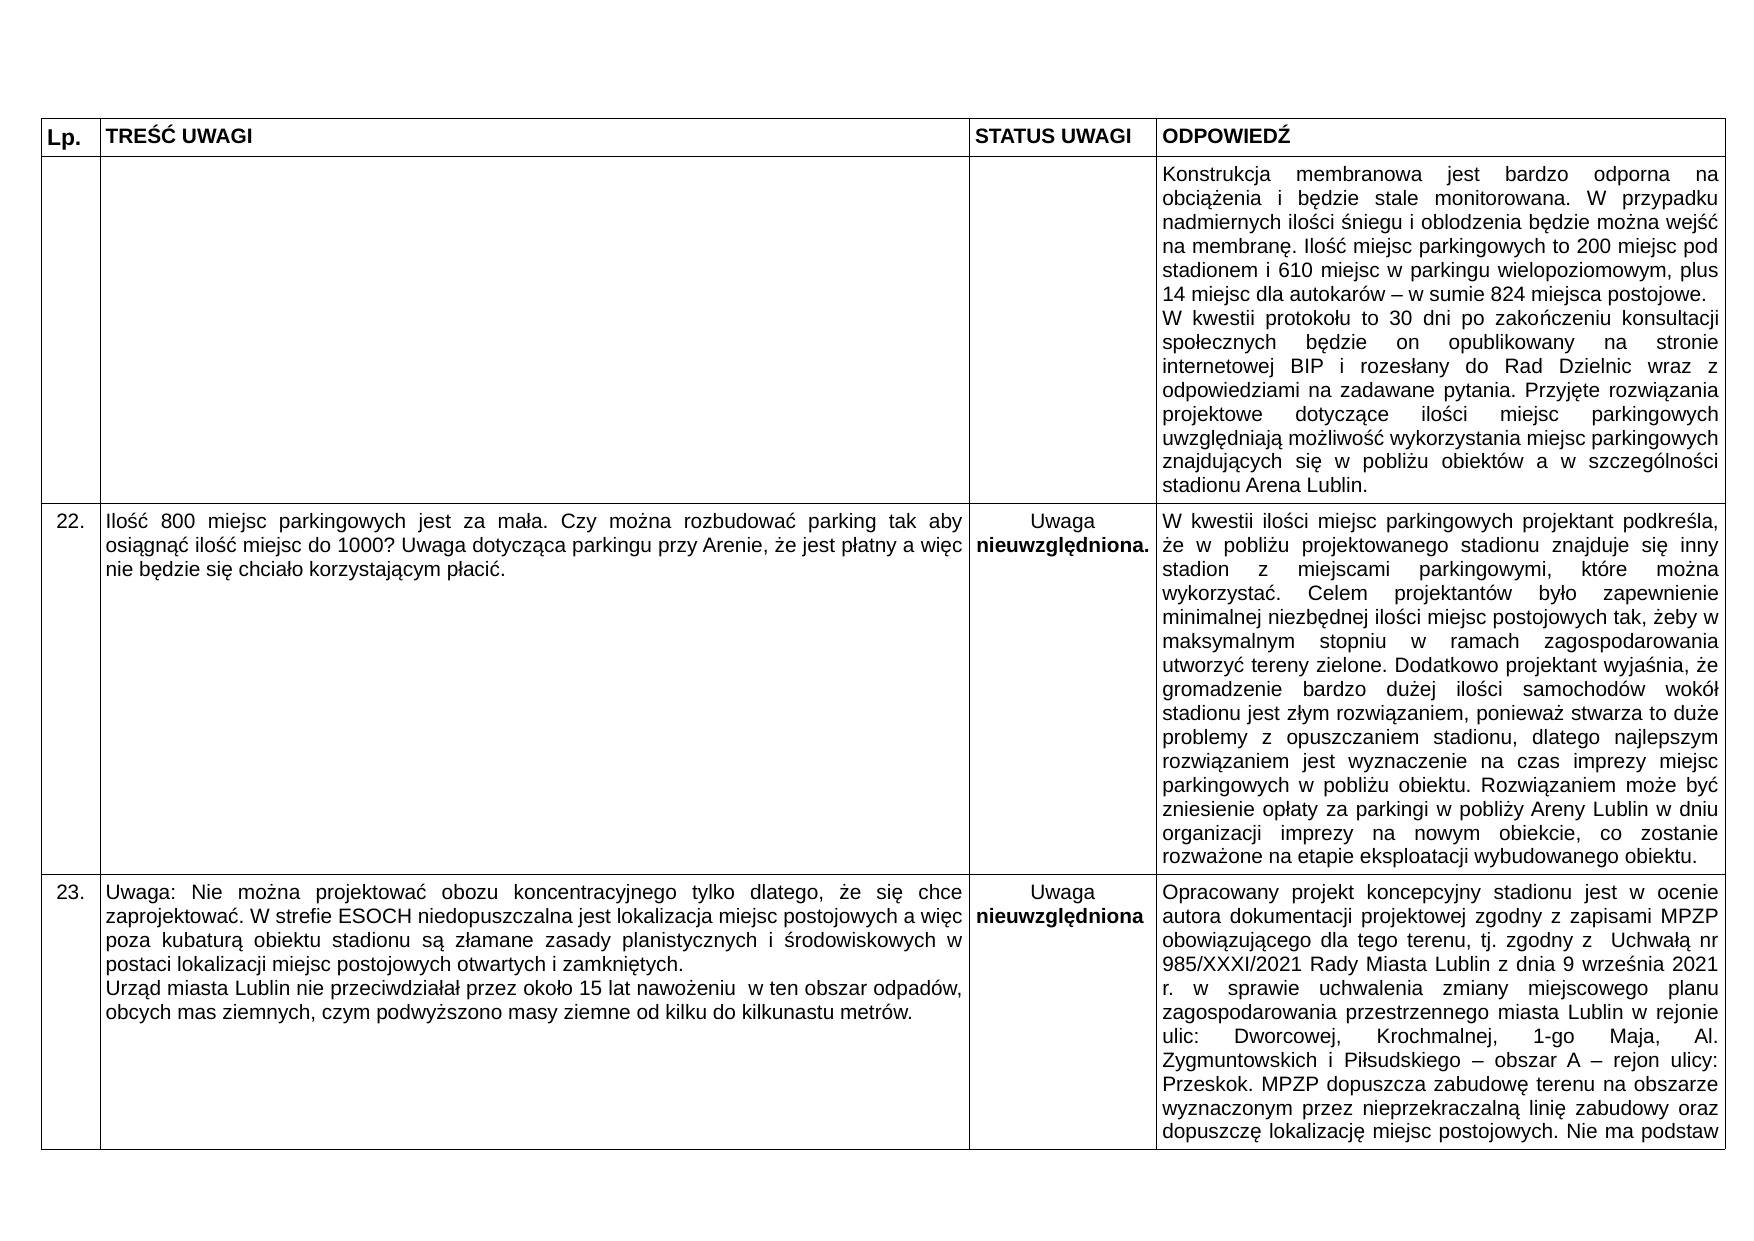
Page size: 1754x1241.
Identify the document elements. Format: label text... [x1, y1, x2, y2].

table_cell Uwaga: Nie można projektować obozu koncentracyjnego tylko dlatego, że się chce zaprojektować. W strefie ESOCH niedopuszczalna jest lokalizacja miejsc postojowych a więc poza kubaturą obiektu stadionu są złamane zasady planistycznych i środowiskowych w postaci lokalizacji miejsc postojowych otwartych i zamkniętych. Urząd miasta Lublin nie przeciwdziałał przez około 15 lat nawożeniu w ten obszar odpadów, obcych mas ziemnych, czym podwyższono masy ziemne od kilku do kilkunastu metrów. [101, 875, 969, 1149]
table_cell Konstrukcja membranowa jest bardzo odporna na obciążenia i będzie stale monitorowana. W przypadku nadmiernych ilości śniegu i oblodzenia będzie można wejść na membranę. Ilość miejsc parkingowych to 200 miejsc pod stadionem i 610 miejsc w parkingu wielopoziomowym, plus 14 miejsc dla autokarów – w sumie 824 miejsca postojowe. W kwestii protokołu to 30 dni po zakończeniu konsultacji społecznych będzie on opublikowany na stronie internetowej BIP i rozesłany do Rad Dzielnic wraz z odpowiedziami na zadawane pytania. Przyjęte rozwiązania projektowe dotyczące ilości miejsc parkingowych uwzględniają możliwość wykorzystania miejsc parkingowych znajdujących się w pobliżu obiektów a w szczególności stadionu Arena Lublin. [1157, 157, 1725, 503]
table_cell Uwaga nieuwzględniona [970, 875, 1156, 1149]
table_cell 23. [42, 875, 100, 1149]
table_header ODPOWIEDŹ [1157, 119, 1725, 156]
table_cell W kwestii ilości miejsc parkingowych projektant podkreśla, że w pobliżu projektowanego stadionu znajduje się inny stadion z miejscami parkingowymi, które można wykorzystać. Celem projektantów było zapewnienie minimalnej niezbędnej ilości miejsc postojowych tak, żeby w maksymalnym stopniu w ramach zagospodarowania utworzyć tereny zielone. Dodatkowo projektant wyjaśnia, że gromadzenie bardzo dużej ilości samochodów wokół stadionu jest złym rozwiązaniem, ponieważ stwarza to duże problemy z opuszczaniem stadionu, dlatego najlepszym rozwiązaniem jest wyznaczenie na czas imprezy miejsc parkingowych w pobliżu obiektu. Rozwiązaniem może być zniesienie opłaty za parkingi w pobliży Areny Lublin w dniu organizacji imprezy na nowym obiekcie, co zostanie rozważone na etapie eksploatacji wybudowanego obiektu. [1157, 504, 1725, 874]
table_cell Opracowany projekt koncepcyjny stadionu jest w ocenie autora dokumentacji projektowej zgodny z zapisami MPZP obowiązującego dla tego terenu, tj. zgodny z Uchwałą nr 985/XXXI/2021 Rady Miasta Lublin z dnia 9 września 2021 r. w sprawie uchwalenia zmiany miejscowego planu zagospodarowania przestrzennego miasta Lublin w rejonie ulic: Dworcowej, Krochmalnej, 1-go Maja, Al. Zygmuntowskich i Piłsudskiego – obszar A – rejon ulicy: Przeskok. MPZP dopuszcza zabudowę terenu na obszarze wyznaczonym przez nieprzekraczalną linię zabudowy oraz dopuszczę lokalizację miejsc postojowych. Nie ma podstaw [1157, 875, 1725, 1149]
table_header TREŚĆ UWAGI [101, 119, 969, 156]
table_cell [101, 157, 969, 503]
table_cell 22. [42, 504, 100, 874]
table_header Lp. [42, 119, 100, 156]
table_cell [970, 157, 1156, 503]
table_header STATUS UWAGI [970, 119, 1156, 156]
table_cell Ilość 800 miejsc parkingowych jest za mała. Czy można rozbudować parking tak aby osiągnąć ilość miejsc do 1000? Uwaga dotycząca parkingu przy Arenie, że jest płatny a więc nie będzie się chciało korzystającym płacić. [101, 504, 969, 874]
table_cell [42, 157, 100, 503]
table_cell Uwaga nieuwzględniona. [970, 504, 1156, 874]
